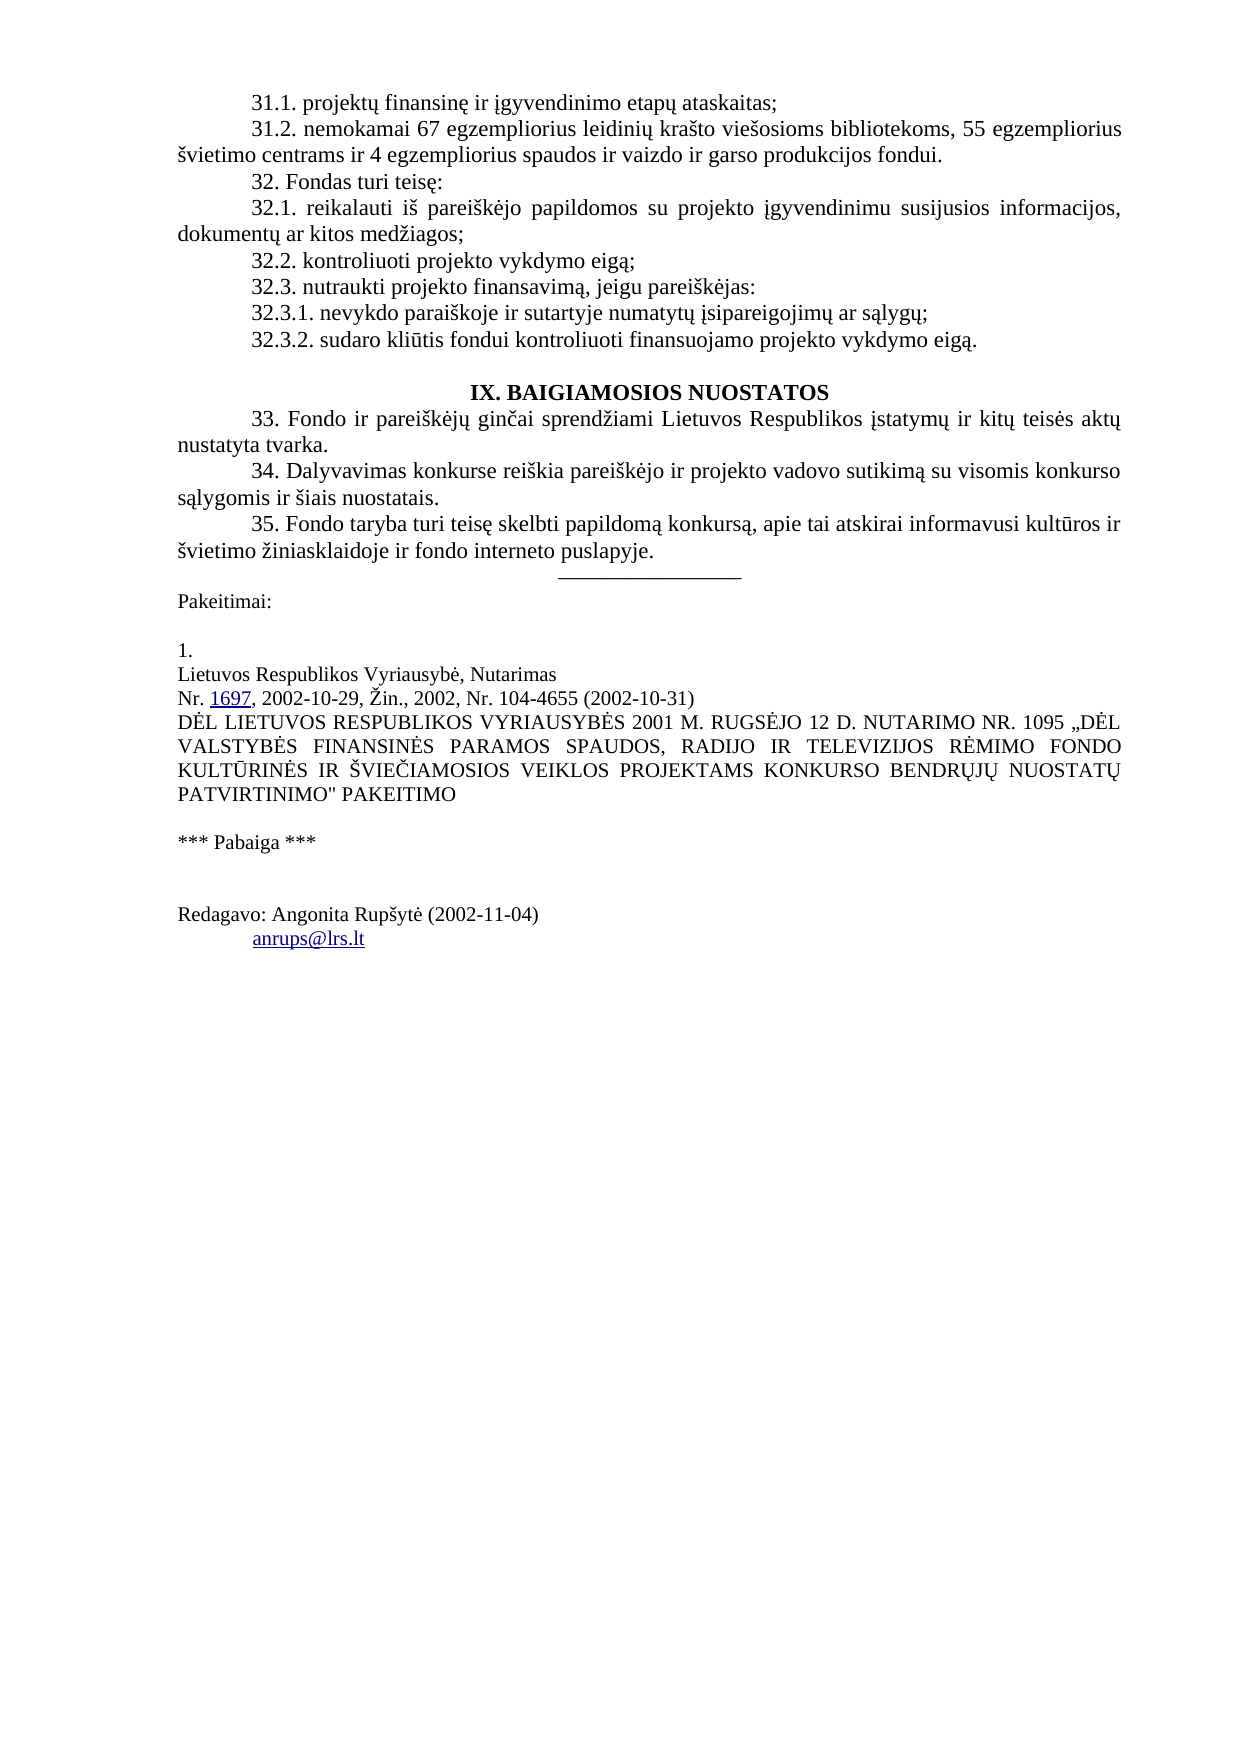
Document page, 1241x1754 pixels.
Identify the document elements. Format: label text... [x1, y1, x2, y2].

text 32. Fondas turi teisę: [177, 168, 1122, 194]
text anrups@lrs.lt [177, 926, 1122, 950]
text Nr. 1697, 2002-10-29, Žin., 2002, Nr. 104-4655 (2002-10-31) [177, 686, 1122, 710]
text 32.1. reikalauti iš pareiškėjo papildomos su projekto įgyvendinimu susijusios informacijos, dokumentų ar kitos medžiagos; [177, 194, 1122, 247]
text 32.3.1. nevykdo paraiškoje ir sutartyje numatytų įsipareigojimų ar sąlygų; [177, 299, 1122, 326]
text 34. Dalyvavimas konkurse reiškia pareiškėjo ir projekto vadovo sutikimą su visomis konkurso sąlygomis ir šiais nuostatais. [177, 458, 1122, 510]
text –––––––––––––––– [177, 563, 1122, 589]
text Lietuvos Respublikos Vyriausybė, Nutarimas [177, 662, 1122, 686]
text *** Pabaiga *** [177, 830, 1122, 854]
text 33. Fondo ir pareiškėjų ginčai sprendžiami Lietuvos Respublikos įstatymų ir kitų teisės aktų nustatyta tvarka. [177, 405, 1122, 458]
text Redagavo: Angonita Rupšytė (2002-11-04) [177, 902, 1122, 926]
text 32.3.2. sudaro kliūtis fondui kontroliuoti finansuojamo projekto vykdymo eigą. [177, 326, 1122, 352]
text DĖL LIETUVOS RESPUBLIKOS VYRIAUSYBĖS 2001 M. RUGSĖJO 12 D. NUTARIMO NR. 1095 „DĖL VALSTYBĖS FINANSINĖS PARAMOS SPAUDOS, RADIJO IR TELEVIZIJOS RĖMIMO FONDO KULTŪRINĖS IR ŠVIEČIAMOSIOS VEIKLOS PROJEKTAMS KONKURSO BENDRŲJŲ NUOSTATŲ PATVIRTINIMO" PAKEITIMO [177, 710, 1122, 806]
text 32.2. kontroliuoti projekto vykdymo eigą; [177, 247, 1122, 273]
text 35. Fondo taryba turi teisę skelbti papildomą konkursą, apie tai atskirai informavusi kultūros ir švietimo žiniasklaidoje ir fondo interneto puslapyje. [177, 510, 1122, 563]
text Pakeitimai: [177, 589, 1122, 613]
text 1. [177, 637, 1122, 662]
text 32.3. nutraukti projekto finansavimą, jeigu pareiškėjas: [177, 273, 1122, 299]
subtitle IX. BAIGIAMOSIOS NUOSTATOS [177, 378, 1122, 405]
text 31.2. nemokamai 67 egzempliorius leidinių krašto viešosioms bibliotekoms, 55 egzempliorius švietimo centrams ir 4 egzempliorius spaudos ir vaizdo ir garso produkcijos fondui. [177, 115, 1122, 168]
text 31.1. projektų finansinę ir įgyvendinimo etapų ataskaitas; [177, 89, 1122, 115]
